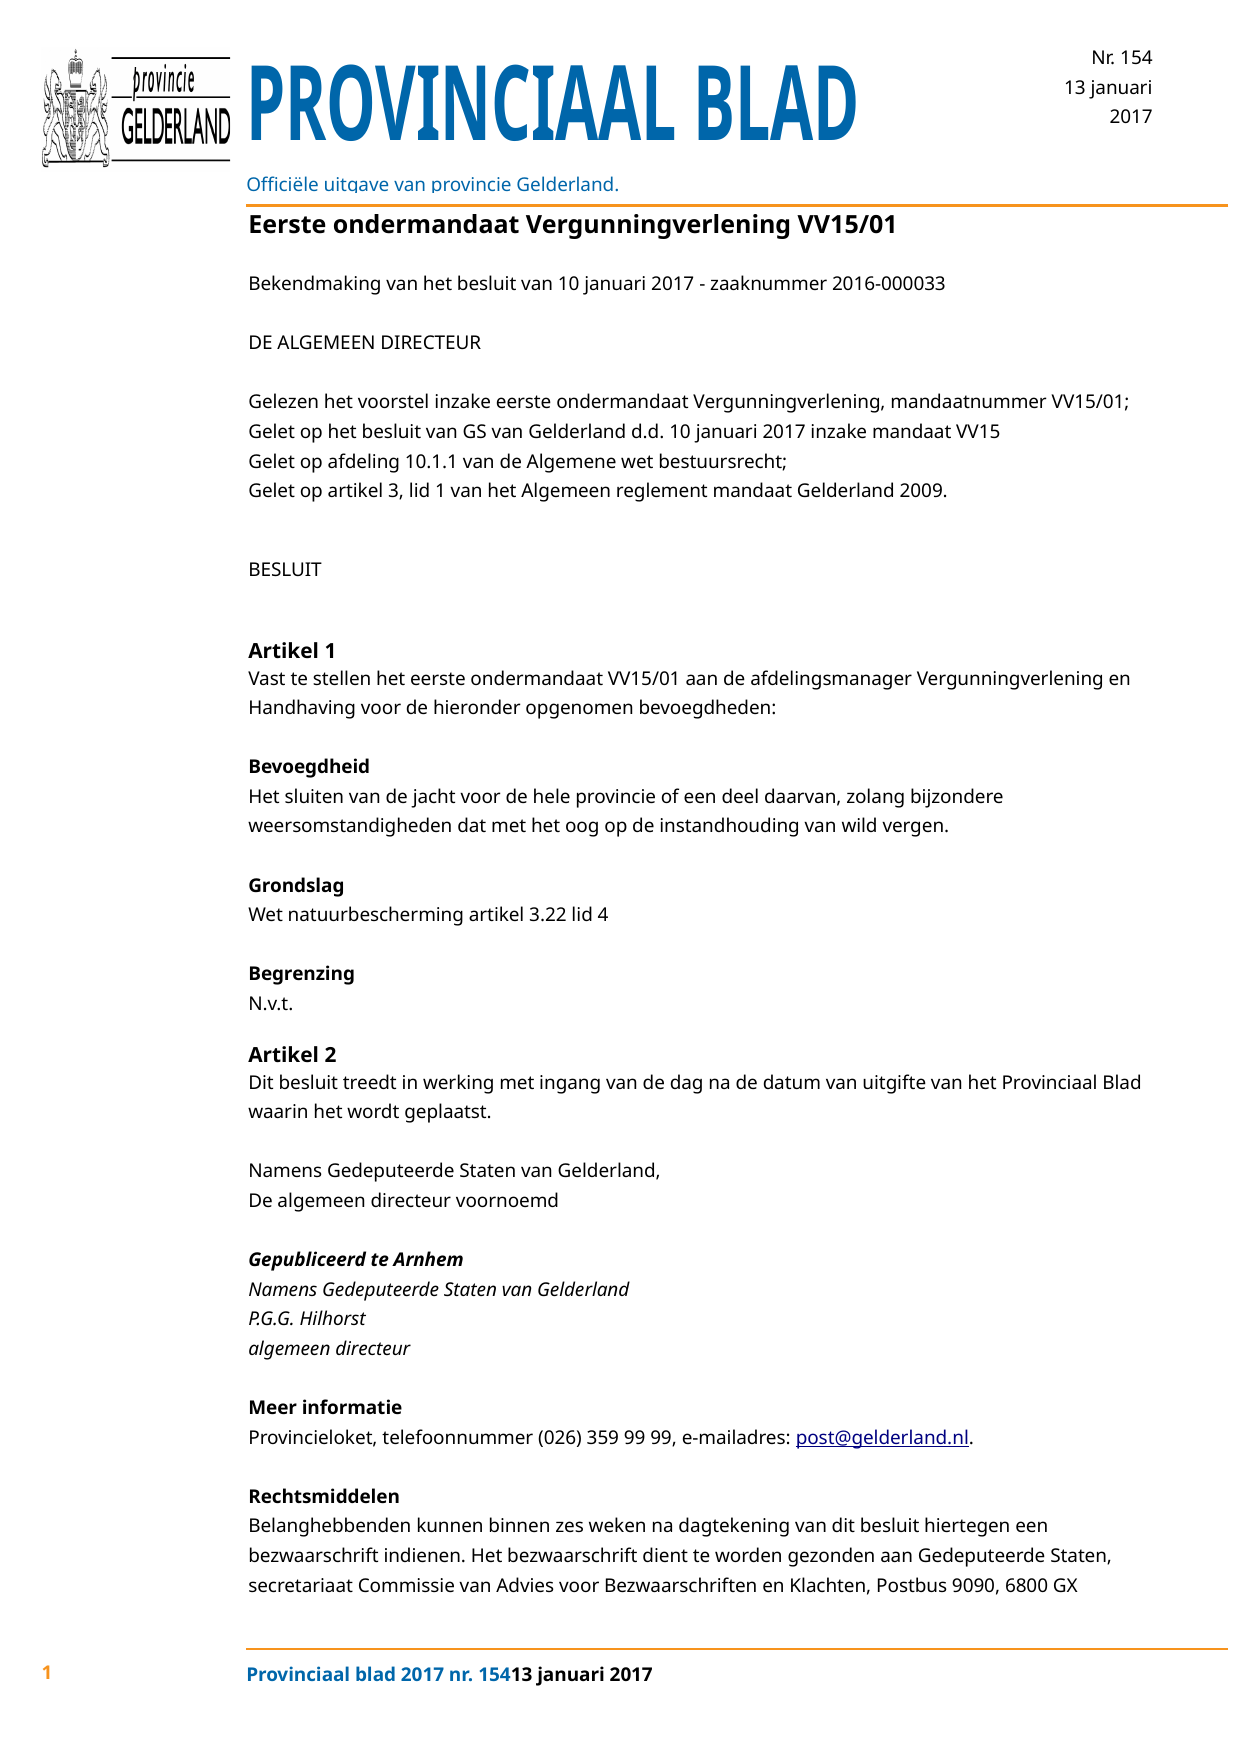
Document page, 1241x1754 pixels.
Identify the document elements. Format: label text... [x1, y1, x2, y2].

text Gelet op afdeling 10.1.1 van de Algemene wet bestuursrecht; [248, 448, 1152, 473]
text Namens Gedeputeerde Staten van Gelderland [248, 1276, 1152, 1302]
text Gepubliceerd te Arnhem [248, 1246, 1152, 1272]
text Artikel 2 [248, 1041, 1152, 1069]
text Rechtsmiddelen [248, 1483, 1152, 1509]
text Bekendmaking van het besluit van 10 januari 2017 - zaaknummer 2016-000033 [248, 270, 1152, 296]
text Gelezen het voorstel inzake eerste ondermandaat Vergunningverlening, mandaatnummer VV15/01; [248, 389, 1152, 414]
text Bevoegdheid [248, 753, 1152, 779]
text DE ALGEMEEN DIRECTEUR [248, 329, 1152, 355]
text Namens Gedeputeerde Staten van Gelderland, [248, 1158, 1152, 1183]
text Dit besluit treedt in werking met ingang van de dag na de datum van uitgifte van het Provinciaal Blad waarin het wordt geplaatst. [248, 1069, 1152, 1124]
picture [41, 47, 231, 172]
text N.v.t. [248, 990, 1152, 1016]
text Begrenzing [248, 961, 1152, 986]
text Gelet op artikel 3, lid 1 van het Algemeen reglement mandaat Gelderland 2009. [248, 477, 1152, 503]
text algemeen directeur [248, 1335, 1152, 1361]
text Wet natuurbescherming artikel 3.22 lid 4 [248, 901, 1152, 927]
text Belanghebbenden kunnen binnen zes weken na dagtekening van dit besluit hiertegen een bezwaarschrift indienen. Het bezwaarschrift dient te worden gezonden aan Gedeputeerde Staten, secretariaat Commissie van Advies voor Bezwaarschriften en Klachten, Postbus 9090, 6800 GX [248, 1513, 1152, 1598]
text Meer informatie [248, 1394, 1152, 1420]
text P.G.G. Hilhorst [248, 1306, 1152, 1331]
text Provincieloket, telefoonnummer (026) 359 99 99, e-mailadres: post@gelderland.nl. [248, 1424, 1152, 1450]
text BESLUIT [248, 556, 1152, 582]
text Het sluiten van de jacht voor de hele provincie of een deel daarvan, zolang bijzondere weersomstandigheden dat met het oog op de instandhouding van wild vergen. [248, 783, 1152, 838]
text Artikel 1 [248, 636, 1152, 665]
text Eerste ondermandaat Vergunningverlening VV15/01 [248, 207, 1152, 241]
text Grondslag [248, 872, 1152, 897]
text Vast te stellen het eerste ondermandaat VV15/01 aan de afdelingsmanager Vergunningverlening en Handhaving voor de hieronder opgenomen bevoegdheden: [248, 665, 1152, 720]
text Gelet op het besluit van GS van Gelderland d.d. 10 januari 2017 inzake mandaat VV15 [248, 418, 1152, 444]
text De algemeen directeur voornoemd [248, 1187, 1152, 1213]
